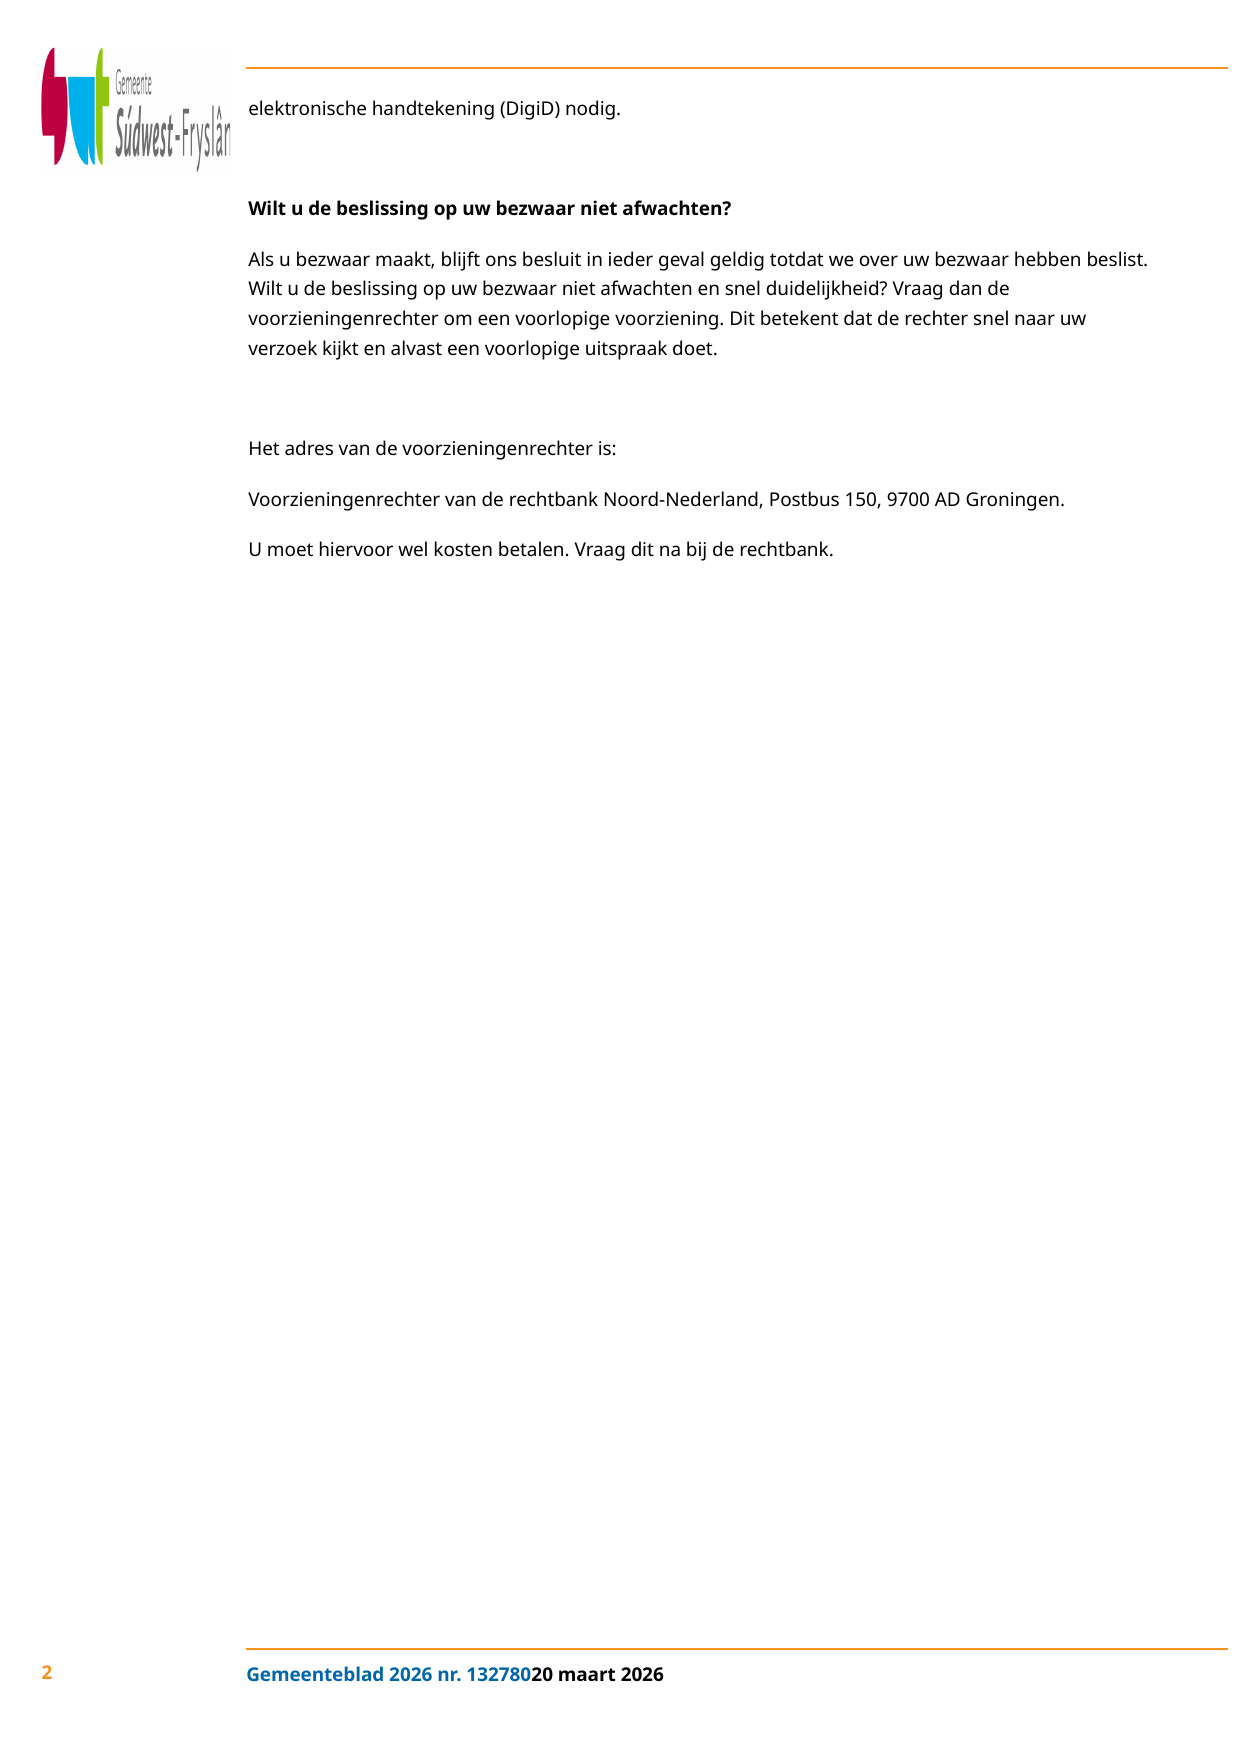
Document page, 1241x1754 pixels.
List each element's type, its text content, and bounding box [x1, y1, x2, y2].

text Wilt u de beslissing op uw bezwaar niet afwachten? [248, 196, 1152, 221]
picture [41, 47, 231, 172]
text Het adres van de voorzieningenrechter is: [248, 436, 1152, 461]
text elektronische handtekening (DigiD) nodig. [248, 95, 1152, 121]
text Als u bezwaar maakt, blijft ons besluit in ieder geval geldig totdat we over uw bezwaar hebben beslist. Wilt u de beslissing op uw bezwaar niet afwachten en snel duidelijkheid? Vraag dan de voorzieningenrechter om een voorlopige voorziening. Dit betekent dat de rechter snel naar uw verzoek kijkt en alvast een voorlopige uitspraak doet. [248, 246, 1152, 361]
text U moet hiervoor wel kosten betalen. Vraag dit na bij de rechtbank. [248, 536, 1152, 562]
text Voorzieningenrechter van de rechtbank Noord-Nederland, Postbus 150, 9700 AD Groningen. [248, 486, 1152, 512]
